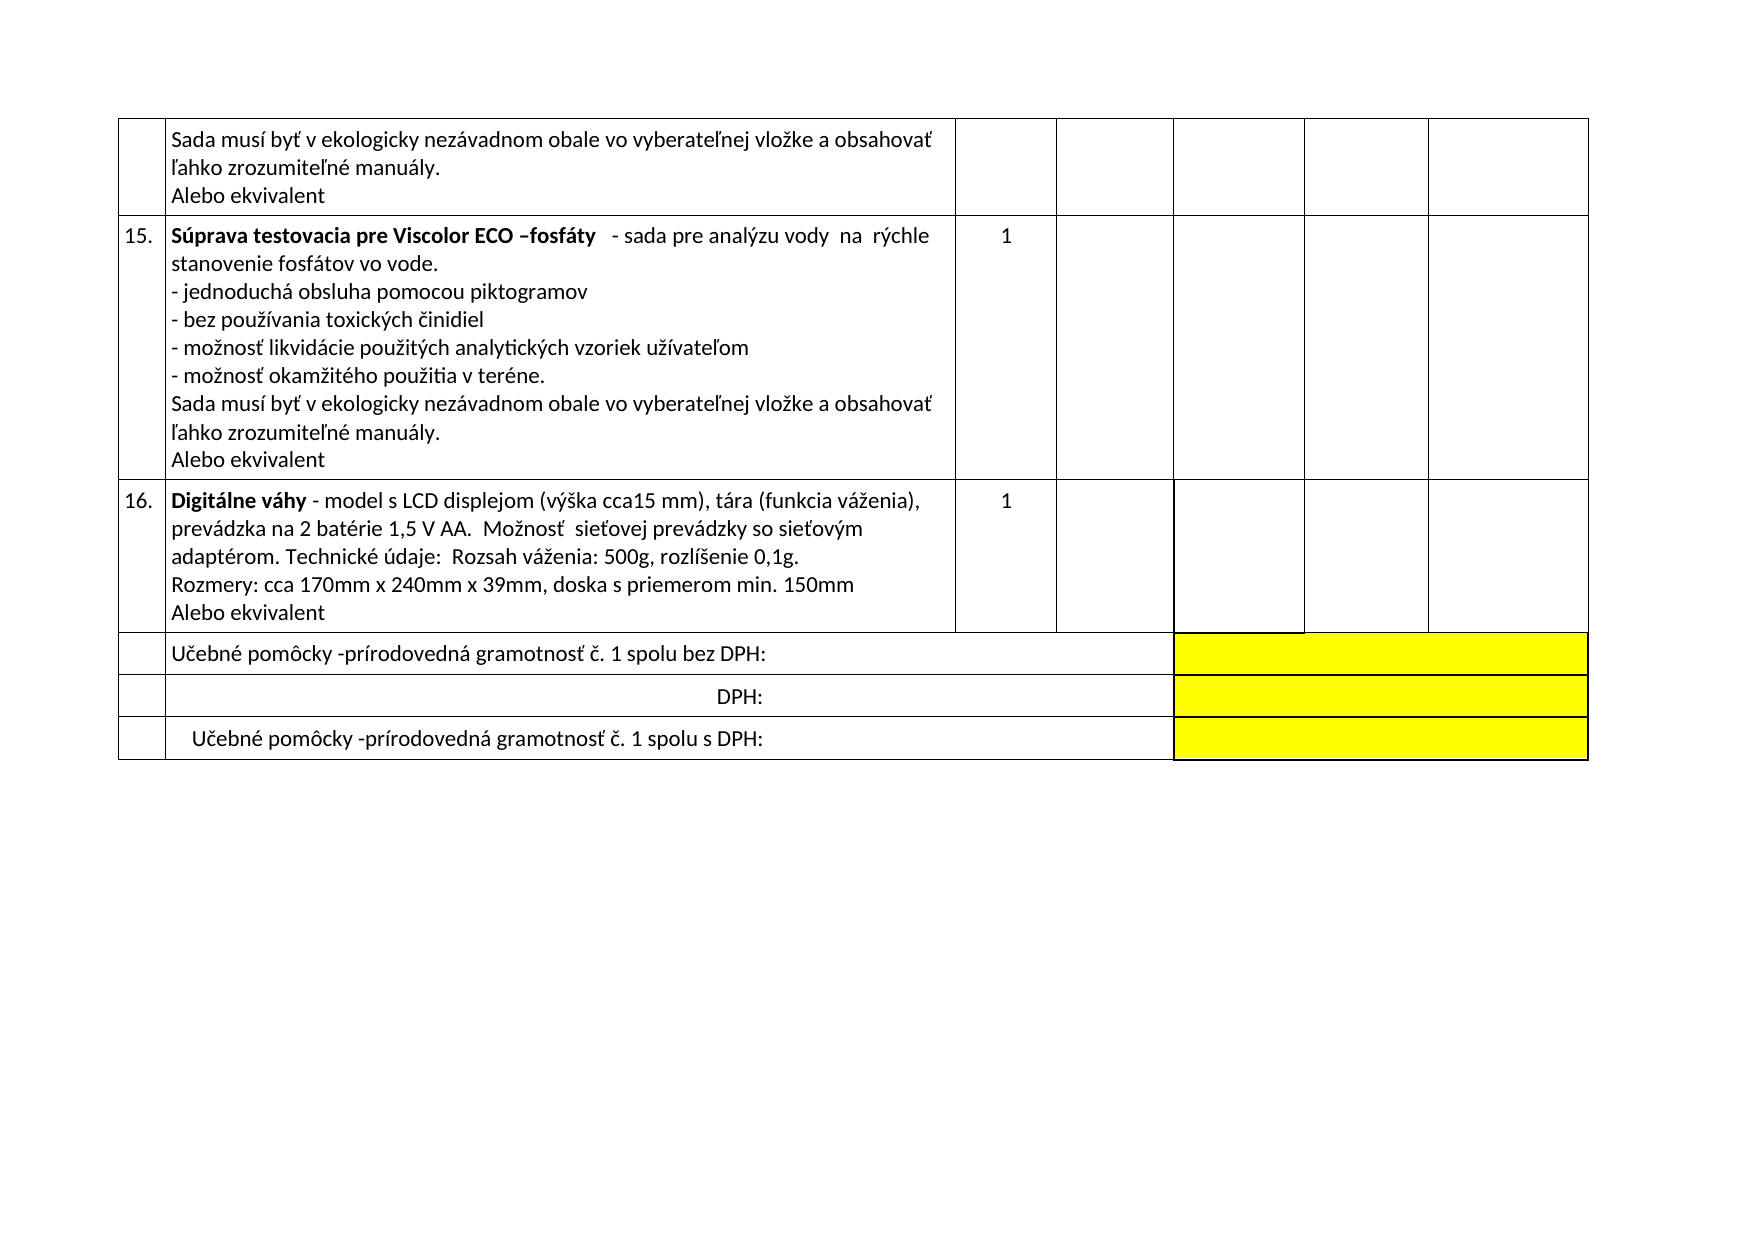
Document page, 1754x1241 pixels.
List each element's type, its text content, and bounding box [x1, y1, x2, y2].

table_cell [1429, 480, 1588, 632]
table_cell 1 [956, 480, 1056, 632]
table_cell [1305, 216, 1428, 479]
table_cell Digitálne váhy - model s LCD displejom (výška cca15 mm), tára (funkcia váženia), prevádzka na 2 batérie 1,5 V AA. Možnosť sieťovej prevádzky so sieťovým adaptérom. Technické údaje: Rozsah váženia: 500g, rozlíšenie 0,1g. Rozmery: cca 170mm x 240mm x 39mm, doska s priemerom min. 150mm Alebo ekvivalent [166, 480, 955, 632]
table_cell [119, 633, 165, 674]
table_cell [1305, 119, 1428, 215]
table_cell [1057, 216, 1173, 479]
table_cell DPH: [166, 675, 1173, 716]
table_cell [1305, 480, 1428, 632]
table_cell 16. [119, 480, 165, 632]
table_cell [956, 119, 1056, 215]
table_cell Učebné pomôcky -prírodovedná gramotnosť č. 1 spolu bez DPH: [166, 633, 1173, 674]
table_cell 1 [956, 216, 1056, 479]
table_cell [1175, 633, 1587, 674]
table_cell 15. [119, 216, 165, 479]
table_cell [1429, 119, 1588, 215]
table_cell [1174, 119, 1304, 215]
table_cell [1057, 119, 1173, 215]
table_cell [1174, 216, 1304, 479]
table_cell [1175, 718, 1587, 758]
table_cell Sada musí byť v ekologicky nezávadnom obale vo vyberateľnej vložke a obsahovať ľahko zrozumiteľné manuály. Alebo ekvivalent [166, 119, 955, 215]
table_cell Súprava testovacia pre Viscolor ECO –fosfáty - sada pre analýzu vody na rýchle stanovenie fosfátov vo vode. - jednoduchá obsluha pomocou piktogramov - bez používania toxických činidiel - možnosť likvidácie použitých analytických vzoriek užívateľom - možnosť okamžitého použitia v teréne. Sada musí byť v ekologicky nezávadnom obale vo vyberateľnej vložke a obsahovať ľahko zrozumiteľné manuály. Alebo ekvivalent [166, 216, 955, 479]
table_cell [1429, 216, 1588, 479]
table_cell [119, 119, 165, 215]
table_cell [119, 717, 165, 758]
table_cell [1057, 480, 1173, 632]
table_cell Učebné pomôcky -prírodovedná gramotnosť č. 1 spolu s DPH: [166, 717, 1173, 758]
table_cell [1175, 676, 1587, 716]
table_cell [1175, 480, 1304, 632]
table_cell [119, 675, 165, 716]
